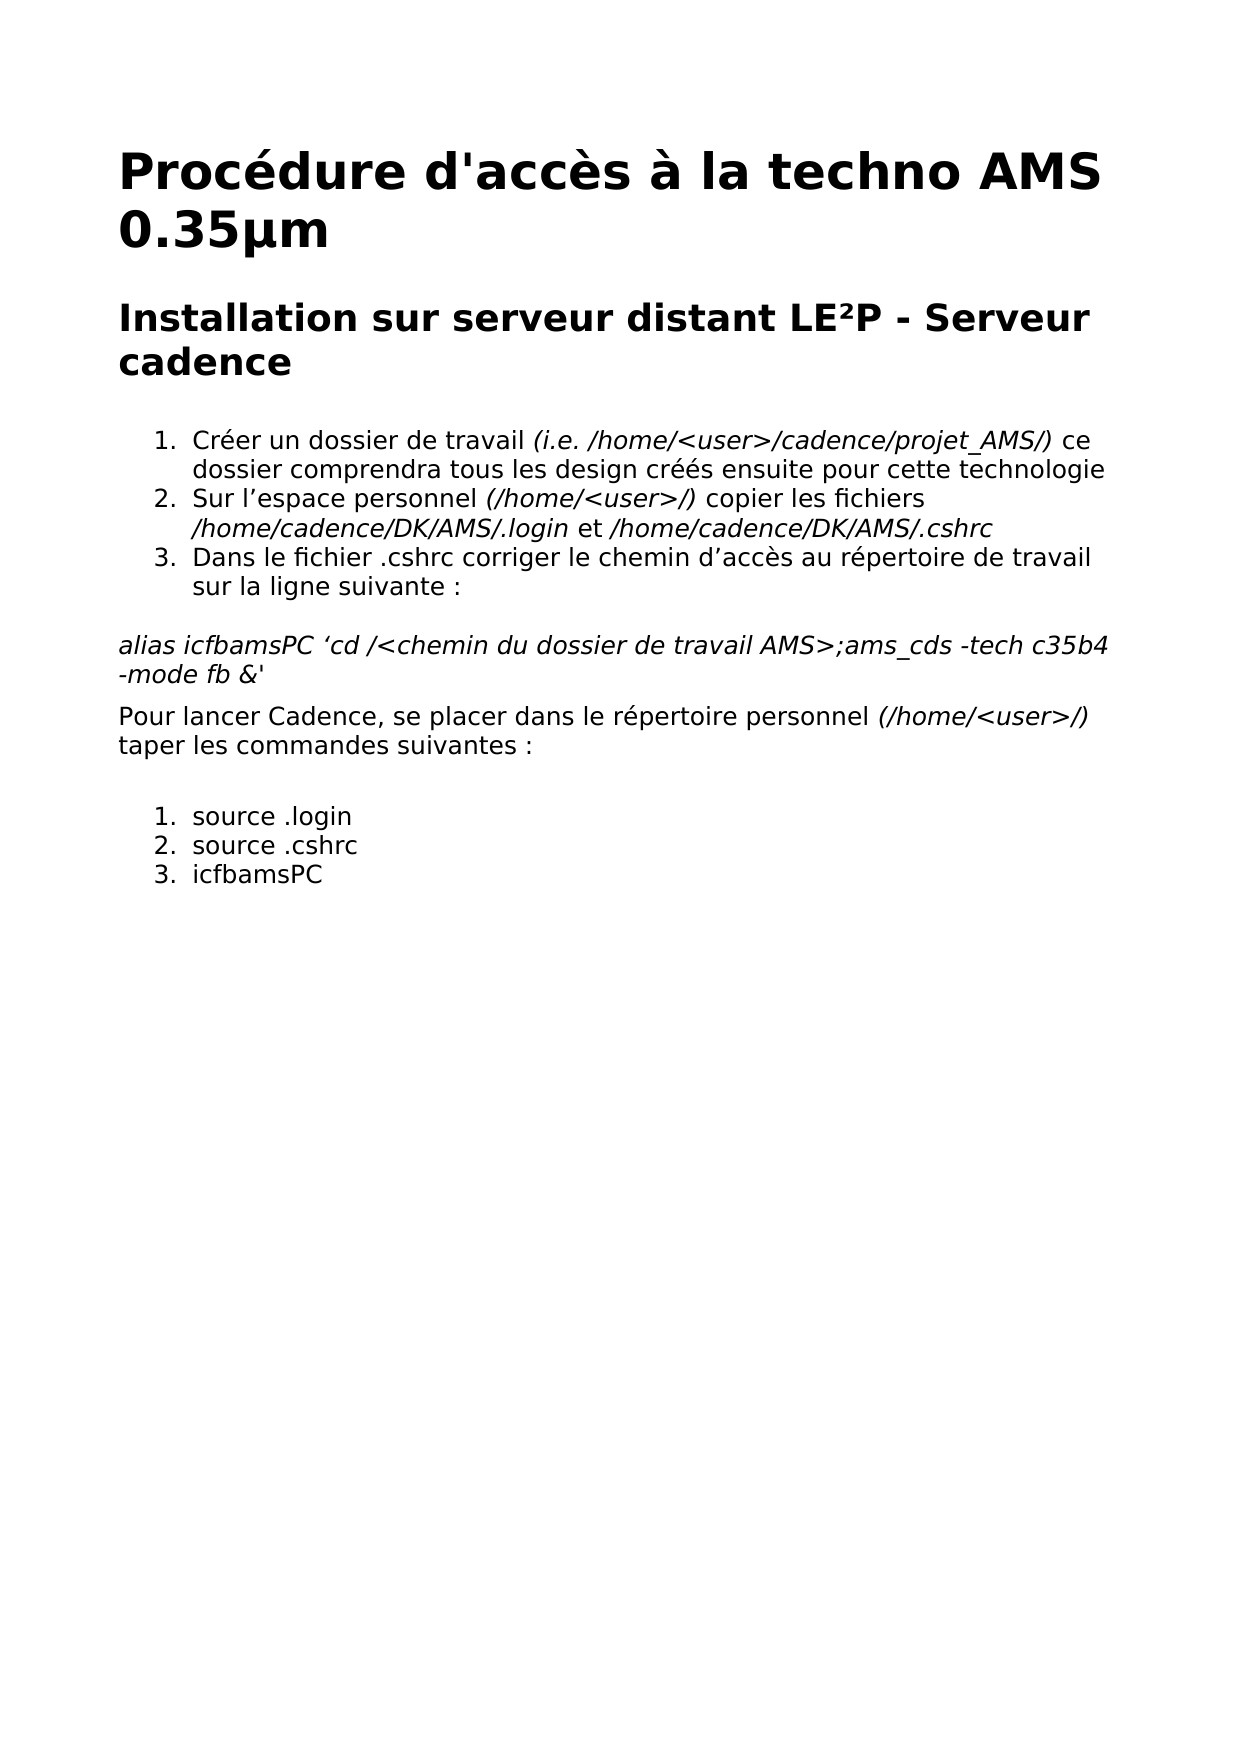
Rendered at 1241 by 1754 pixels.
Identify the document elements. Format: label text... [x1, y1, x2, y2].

list Sur l’espace personnel (/home/<user>/) copier les fichiers /home/cadence/DK/AMS/.login et /home/cadence/DK/AMS/.cshrc [177, 485, 1122, 543]
text alias icfbamsPC ‘cd /<chemin du dossier de travail AMS>;ams_cds -tech c35b4 -mode fb &' [118, 631, 1122, 689]
list Dans le fichier .cshrc corriger le chemin d’accès au répertoire de travail sur la ligne suivante : [177, 543, 1122, 601]
list icfbamsPC [177, 860, 1122, 889]
text Pour lancer Cadence, se placer dans le répertoire personnel (/home/<user>/) taper les commandes suivantes : [118, 702, 1122, 760]
subtitle Procédure d'accès à la techno AMS 0.35µm [118, 143, 1122, 259]
list source .cshrc [177, 831, 1122, 860]
subtitle Installation sur serveur distant LE²P - Serveur cadence [118, 297, 1122, 384]
list Créer un dossier de travail (i.e. /home/<user>/cadence/projet_AMS/) ce dossier comprendra tous les design créés ensuite pour cette technologie [177, 426, 1122, 485]
list source .login [177, 802, 1122, 831]
